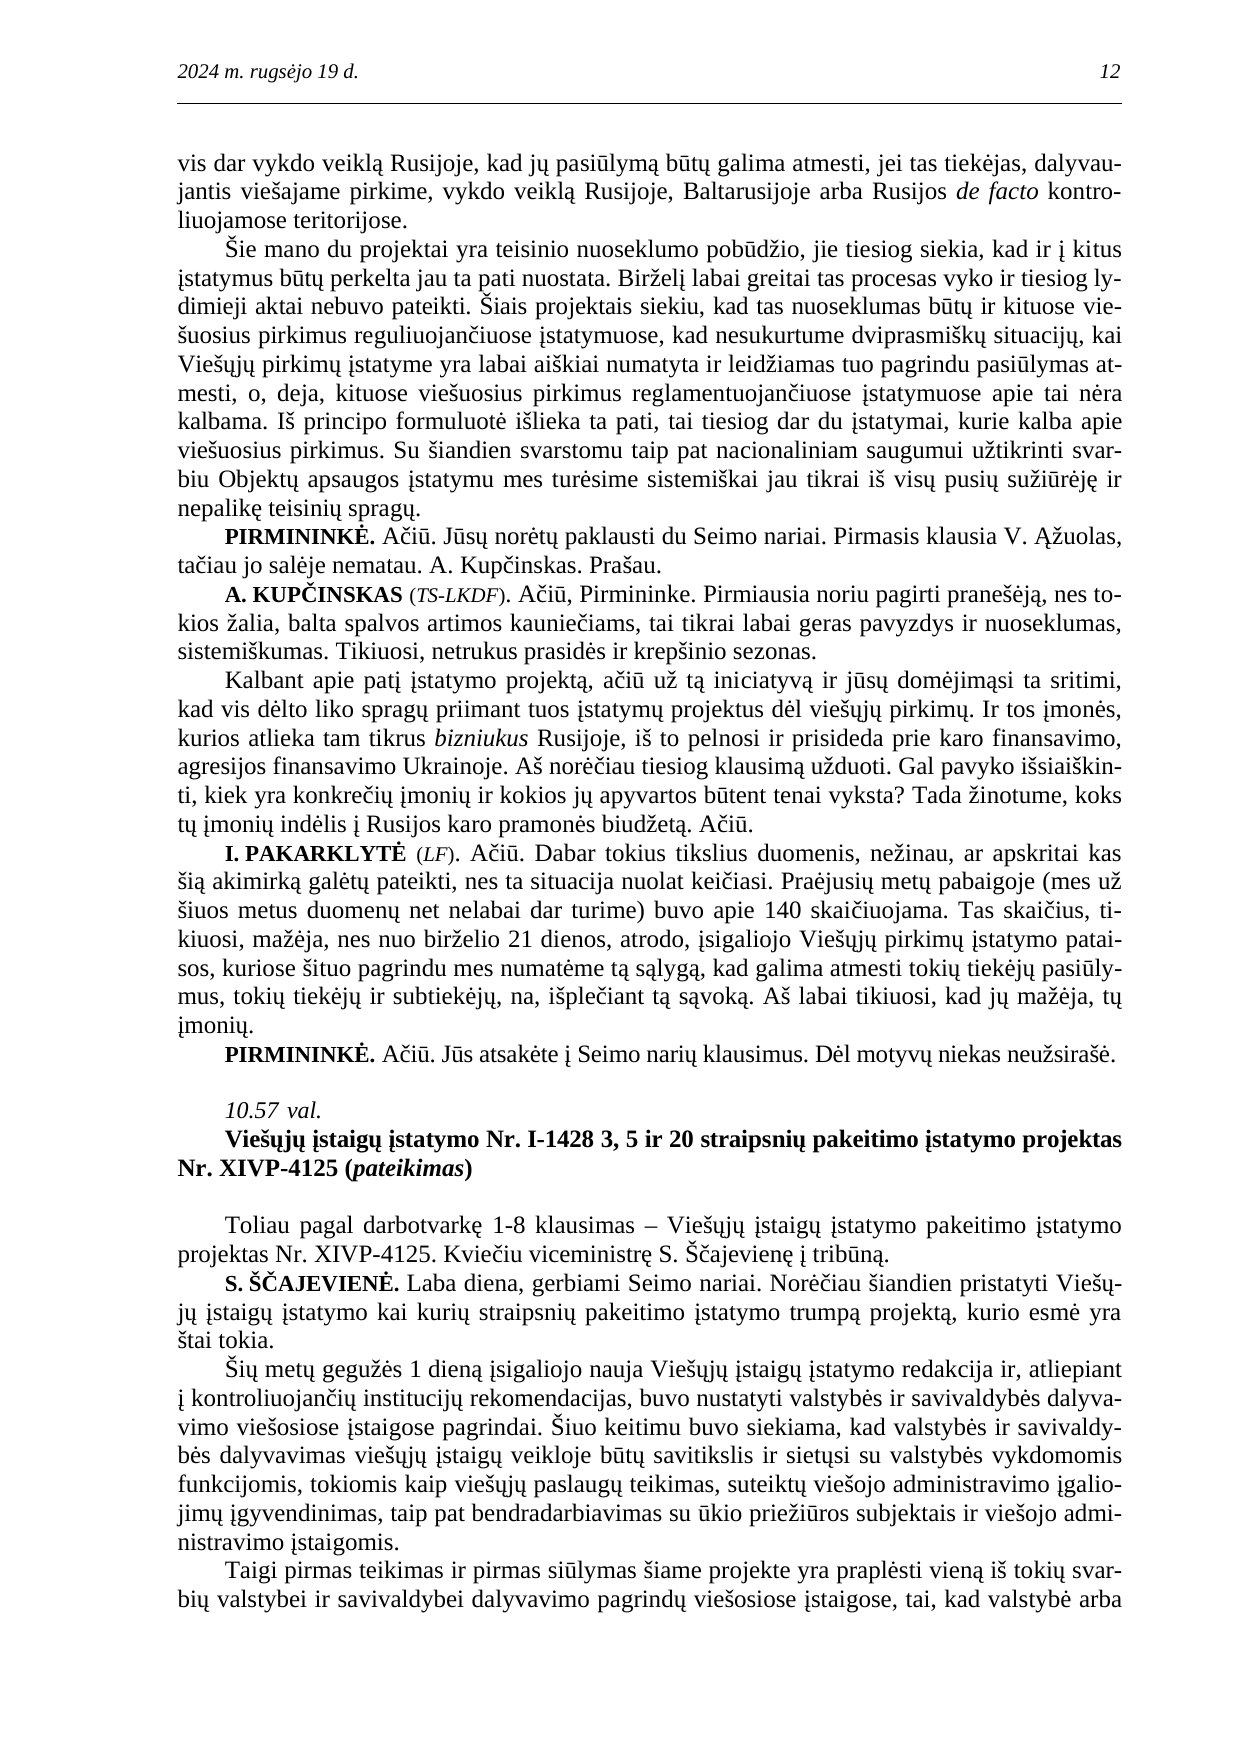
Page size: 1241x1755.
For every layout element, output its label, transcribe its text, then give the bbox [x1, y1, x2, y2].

text Vie­šų­jų įstai­gų įsta­ty­mo Nr. I-1428 3, 5 ir 20 straips­nių pa­kei­ti­mo įsta­ty­mo projektas Nr. XIVP-4125 (pa­tei­ki­mas) [177, 1124, 1122, 1182]
text PIRMININKĖ. Ačiū. Jū­sų no­rė­tų pa­klaus­ti du Sei­mo na­riai. Pir­ma­sis klau­sia V. Ąžuo­las, ta­čiau jo sa­lė­je ne­ma­tau. A. Kup­čins­kas. Pra­šau. [177, 521, 1122, 579]
text Šių me­tų ge­gu­žės 1 die­ną įsi­ga­lio­jo nau­ja Vie­šų­jų įstai­gų įsta­ty­mo re­dak­ci­ja ir, at­lie­piant į kon­tro­liuo­jan­čių ins­ti­tu­ci­jų re­ko­men­da­ci­jas, bu­vo nu­sta­ty­ti vals­ty­bės ir sa­vi­val­dy­bės da­ly­va­vi­mo vie­šo­sio­se įstai­go­se pa­grin­dai. Šiuo kei­ti­mu bu­vo sie­kia­ma, kad vals­ty­bės ir sa­vi­val­dy­bės da­ly­va­vi­mas vie­šų­jų įstai­gų veik­lo­je bū­tų sa­vi­tiks­lis ir sie­tų­si su vals­ty­bės vyk­do­mo­mis funk­ci­jo­mis, to­kio­mis kaip vie­šų­jų pa­slau­gų tei­ki­mas, su­teik­tų vie­šo­jo ad­mi­nist­ra­vi­mo įga­lio­ji­mų įgy­ven­di­ni­mas, taip pat ben­dra­dar­bia­vi­mas su ūkio prie­žiū­ros sub­jek­tais ir vie­šo­jo ad­mi­nist­ra­vi­mo įstai­go­mis. [177, 1354, 1122, 1555]
text I. PAKARKLYTĖ (LF). Ačiū. Da­bar to­kius tiks­lius duo­me­nis, ne­ži­nau, ar ap­skri­tai kas šią aki­mir­ką ga­lė­tų pa­teik­ti, nes ta si­tu­a­ci­ja nuo­lat kei­čia­si. Pra­ėju­sių me­tų pa­bai­go­je (mes už šiuos me­tus duo­me­nų net ne­la­bai dar tu­ri­me) bu­vo apie 140 skai­čiuo­ja­ma. Tas skai­čius, ti­kiuo­si, ma­žė­ja, nes nuo bir­že­lio 21 die­nos, at­ro­do, įsi­ga­lio­jo Vie­šų­jų pir­ki­mų įsta­ty­mo pa­tai­sos, ku­rio­se ši­tuo pa­grin­du mes nu­ma­tė­me tą są­ly­gą, kad ga­li­ma at­mes­ti to­kių tie­kė­jų pa­siū­ly­mus, to­kių tie­kė­jų ir sub­tie­kė­jų, na, iš­ple­čiant tą są­vo­ką. Aš la­bai ti­kiuo­si, kad jų ma­žė­ja, tų įmo­nių. [177, 838, 1122, 1039]
text Tai­gi pir­mas tei­ki­mas ir pir­mas siū­ly­mas šia­me pro­jek­te yra pra­plės­ti vie­ną iš to­kių svar­bių vals­ty­bei ir sa­vi­val­dy­bei da­ly­va­vi­mo pa­grin­dų vie­šo­sio­se įstai­go­se, tai, kad vals­ty­bė ar­ba [177, 1555, 1122, 1613]
text Šie ma­no du pro­jek­tai yra tei­si­nio nuo­sek­lu­mo po­bū­džio, jie tie­siog sie­kia, kad ir į ki­tus įsta­ty­mus bū­tų per­kel­ta jau ta pa­ti nuo­sta­ta. Bir­že­lį la­bai grei­tai tas pro­ce­sas vy­ko ir tie­siog ly­di­mie­ji ak­tai ne­bu­vo pa­teik­ti. Šiais pro­jek­tais sie­kiu, kad tas nuo­sek­lu­mas bū­tų ir ki­tuo­se vie­šuo­sius pir­ki­mus re­gu­liuo­jan­čiuo­se įsta­ty­muo­se, kad ne­su­kur­tu­me dvi­pras­miš­kų si­tu­a­ci­jų, kai Vie­šų­jų pir­ki­mų įsta­ty­me yra la­bai aiš­kiai nu­ma­ty­ta ir lei­džia­mas tuo pa­grin­du pa­siū­ly­mas at­mes­ti, o, de­ja, ki­tuo­se vie­šuo­sius pir­ki­mus reg­la­men­tuo­jan­čiuo­se įsta­ty­muo­se apie tai nė­ra kal­ba­ma. Iš prin­ci­po for­mu­luo­tė iš­lie­ka ta pa­ti, tai tie­siog dar du įsta­ty­mai, ku­rie kal­ba apie vie­šuo­sius pir­ki­mus. Su šian­dien svars­to­mu taip pat na­cio­na­li­niam sau­gu­mui už­tik­rin­ti svar­biu Ob­jek­tų ap­sau­gos įsta­ty­mu mes tu­rė­si­me sis­te­miš­kai jau tik­rai iš vi­sų pu­sių su­žiū­rė­ję ir ne­pa­li­kę tei­si­nių spra­gų. [177, 234, 1122, 521]
text A. KUPČINSKAS (TS-LKDF). Ačiū, Pir­mi­nin­ke. Pir­miau­sia no­riu pa­gir­ti pra­ne­šė­ją, nes to­kios ža­lia, bal­ta spal­vos ar­ti­mos kau­nie­čiams, tai tik­rai la­bai ge­ras pa­vyz­dys ir nuo­sek­lu­mas, sis­te­miš­ku­mas. Ti­kiuo­si, ne­tru­kus pra­si­dės ir krep­ši­nio se­zo­nas. [177, 579, 1122, 665]
text vis dar vyk­do veik­lą Ru­si­jo­je, kad jų pa­siū­ly­mą bū­tų ga­li­ma at­mes­ti, jei tas tie­kė­jas, da­ly­vau­jan­tis vie­ša­ja­me pir­ki­me, vyk­do veik­lą Ru­si­jo­je, Bal­ta­ru­si­jo­je ar­ba Ru­si­jos de fac­to kon­tro­liuo­ja­mo­se te­ri­to­ri­jo­se. [177, 148, 1122, 234]
text 10.57 val. [224, 1096, 1122, 1124]
text PIRMININKĖ. Ačiū. Jūs at­sa­kė­te į Sei­mo na­rių klau­si­mus. Dėl mo­ty­vų nie­kas ne­už­si­ra­šė. [177, 1039, 1122, 1068]
text Kal­bant apie pa­tį įsta­ty­mo pro­jek­tą, ačiū už tą ini­cia­ty­vą ir jū­sų do­mė­ji­mą­si ta sri­ti­mi, kad vis dėl­to li­ko spra­gų pri­imant tuos įsta­ty­mų pro­jek­tus dėl vie­šų­jų pir­ki­mų. Ir tos įmo­nės, ku­rios at­lie­ka tam tik­rus biz­niu­kus Ru­si­jo­je, iš to pel­no­si ir pri­si­de­da prie ka­ro fi­nan­sa­vi­mo, ag­re­si­jos fi­nan­sa­vi­mo Uk­rai­no­je. Aš no­rė­čiau tie­siog klau­si­mą už­duo­ti. Gal pa­vy­ko iš­si­aiš­kin­ti, kiek yra kon­kre­čių įmo­nių ir ko­kios jų apy­var­tos bū­tent te­nai vyks­ta? Ta­da ži­no­tu­me, koks tų įmo­nių in­dė­lis į Ru­si­jos ka­ro pra­mo­nės biu­dže­tą. Ačiū. [177, 665, 1122, 838]
text To­liau pa­gal dar­bo­tvarkę 1-8 klau­si­mas – Vie­šų­jų įstai­gų įsta­ty­mo pa­kei­ti­mo įsta­ty­mo pro­jek­tas Nr. XIVP-4125. Kvie­čiu vi­ce­mi­nist­rę S. Šča­je­vie­nę į tri­bū­ną. [177, 1210, 1122, 1268]
text S. ŠČAJEVIENĖ. La­ba die­na, ger­bia­mi Sei­mo na­riai. No­rė­čiau šian­dien pri­sta­ty­ti Vie­šų­jų įstai­gų įsta­ty­mo kai ku­rių straips­nių pa­kei­ti­mo įsta­ty­mo trum­pą pro­jek­tą, ku­rio es­mė yra štai to­kia. [177, 1268, 1122, 1354]
